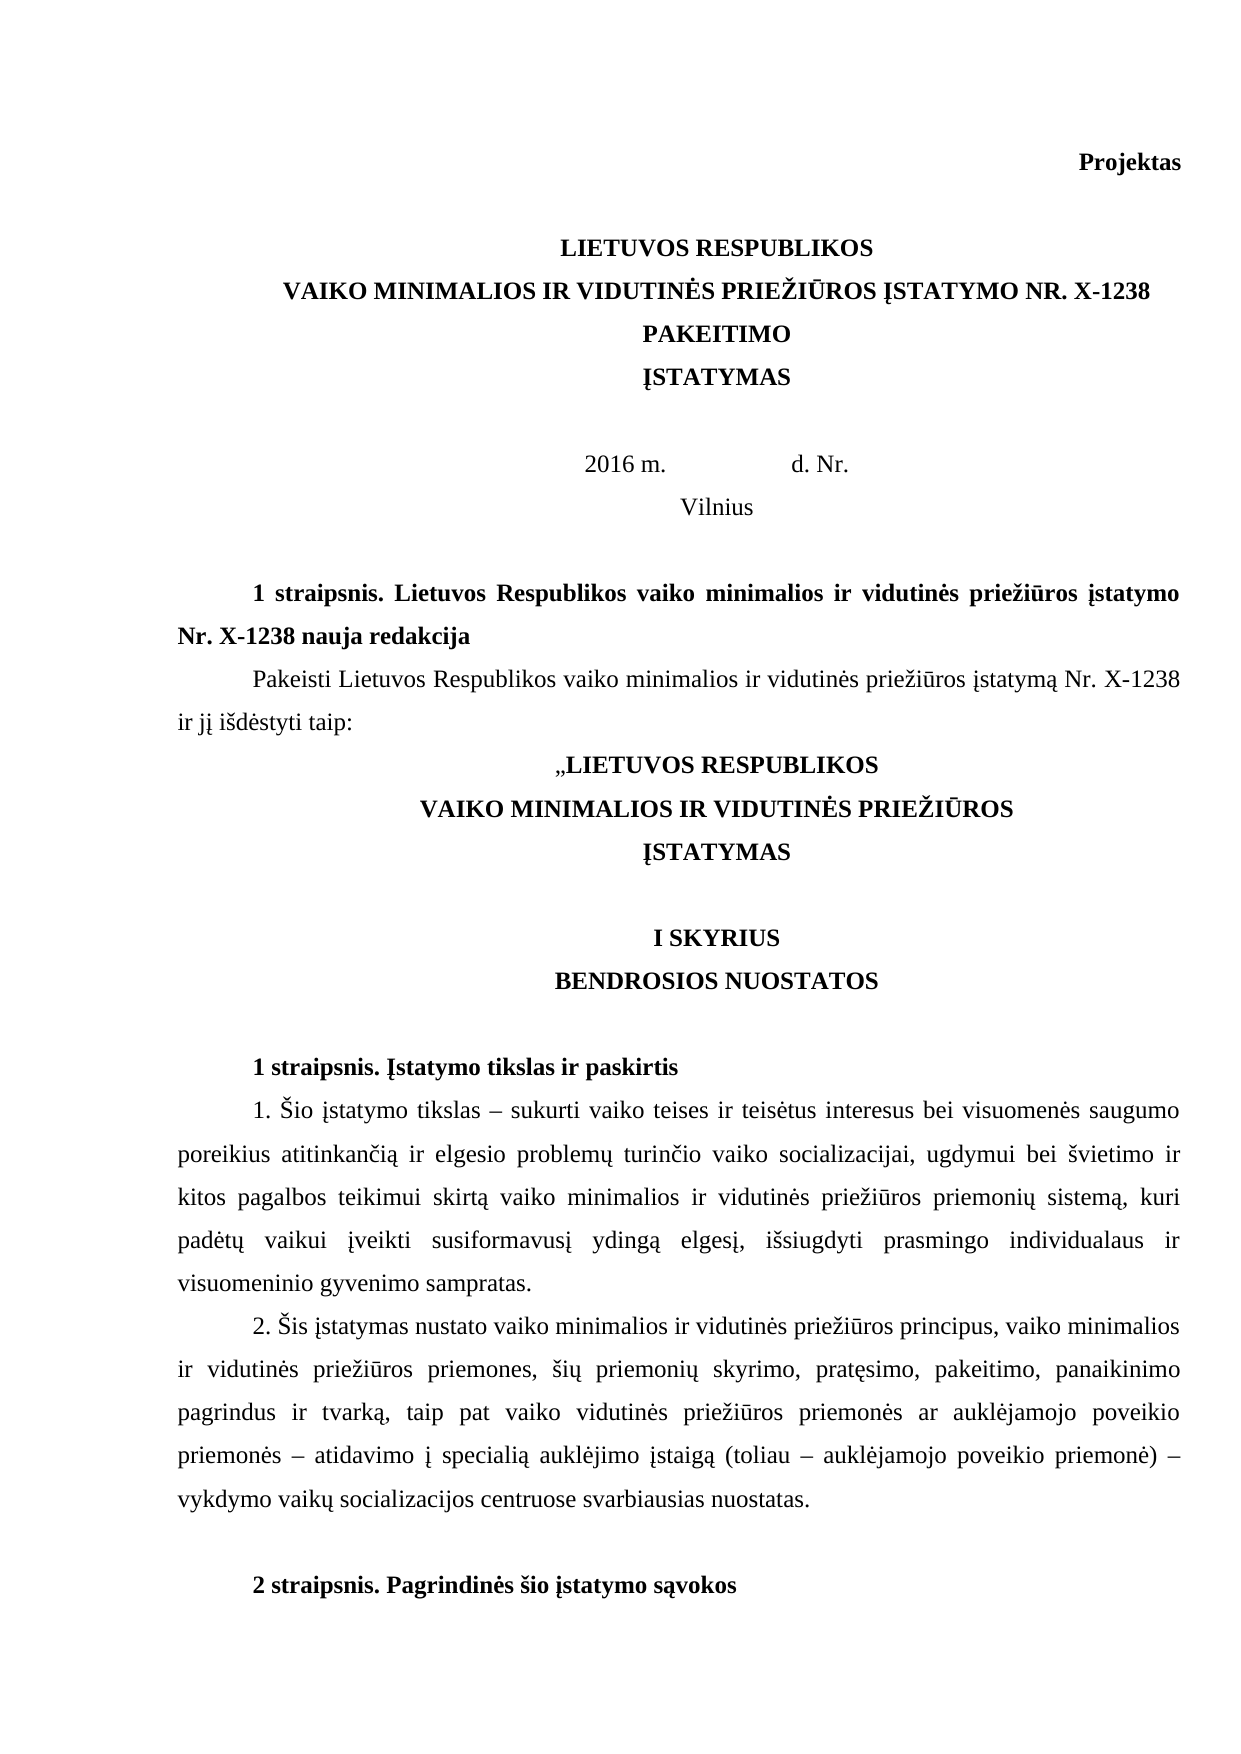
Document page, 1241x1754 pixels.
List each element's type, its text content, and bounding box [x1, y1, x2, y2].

text I SKYRIUS [177, 923, 1181, 952]
text VAIKO MINIMALIOS IR VIDUTINĖS PRIEŽIŪROS [177, 794, 1181, 822]
text 1 straipsnis. Lietuvos Respublikos vaiko minimalios ir vidutinės priežiūros įstatymo Nr. X-1238 nauja redakcija [177, 578, 1181, 650]
text LIETUVOS RESPUBLIKOS [177, 233, 1181, 262]
text 2 straipsnis. Pagrindinės šio įstatymo sąvokos [177, 1570, 1181, 1599]
text „LIETUVOS RESPUBLIKOS [177, 751, 1181, 779]
text Pakeisti Lietuvos Respublikos vaiko minimalios ir vidutinės priežiūros įstatymą Nr. X-1238 ir jį išdėstyti taip: [177, 664, 1181, 736]
text Vilnius [177, 492, 1181, 521]
text ĮSTATYMAS [177, 837, 1181, 866]
text ĮSTATYMAS [177, 362, 1181, 391]
text VAIKO MINIMALIOS IR VIDUTINĖS PRIEŽIŪROS ĮSTATYMO NR. X-1238 [177, 276, 1181, 305]
text Projektas [177, 147, 1181, 176]
text 2. Šis įstatymas nustato vaiko minimalios ir vidutinės priežiūros principus, vaiko minimalios ir vidutinės priežiūros priemones, šių priemonių skyrimo, pratęsimo, pakeitimo, panaikinimo pagrindus ir tvarką, taip pat vaiko vidutinės priežiūros priemonės ar auklėjamojo poveikio priemonės – atidavimo į specialią auklėjimo įstaigą (toliau – auklėjamojo poveikio priemonė) – vykdymo vaikų socializacijos centruose svarbiausias nuostatas. [177, 1311, 1181, 1512]
text BENDROSIOS NUOSTATOS [177, 966, 1181, 995]
text 2016 m. d. Nr. [177, 449, 1181, 477]
text 1. Šio įstatymo tikslas – sukurti vaiko teises ir teisėtus interesus bei visuomenės saugumo poreikius atitinkančią ir elgesio problemų turinčio vaiko socializacijai, ugdymui bei švietimo ir kitos pagalbos teikimui skirtą vaiko minimalios ir vidutinės priežiūros priemonių sistemą, kuri padėtų vaikui įveikti susiformavusį ydingą elgesį, išsiugdyti prasmingo individualaus ir visuomeninio gyvenimo sampratas. [177, 1096, 1181, 1297]
text PAKEITIMO [177, 319, 1181, 348]
text 1 straipsnis. Įstatymo tikslas ir paskirtis [177, 1052, 1181, 1081]
